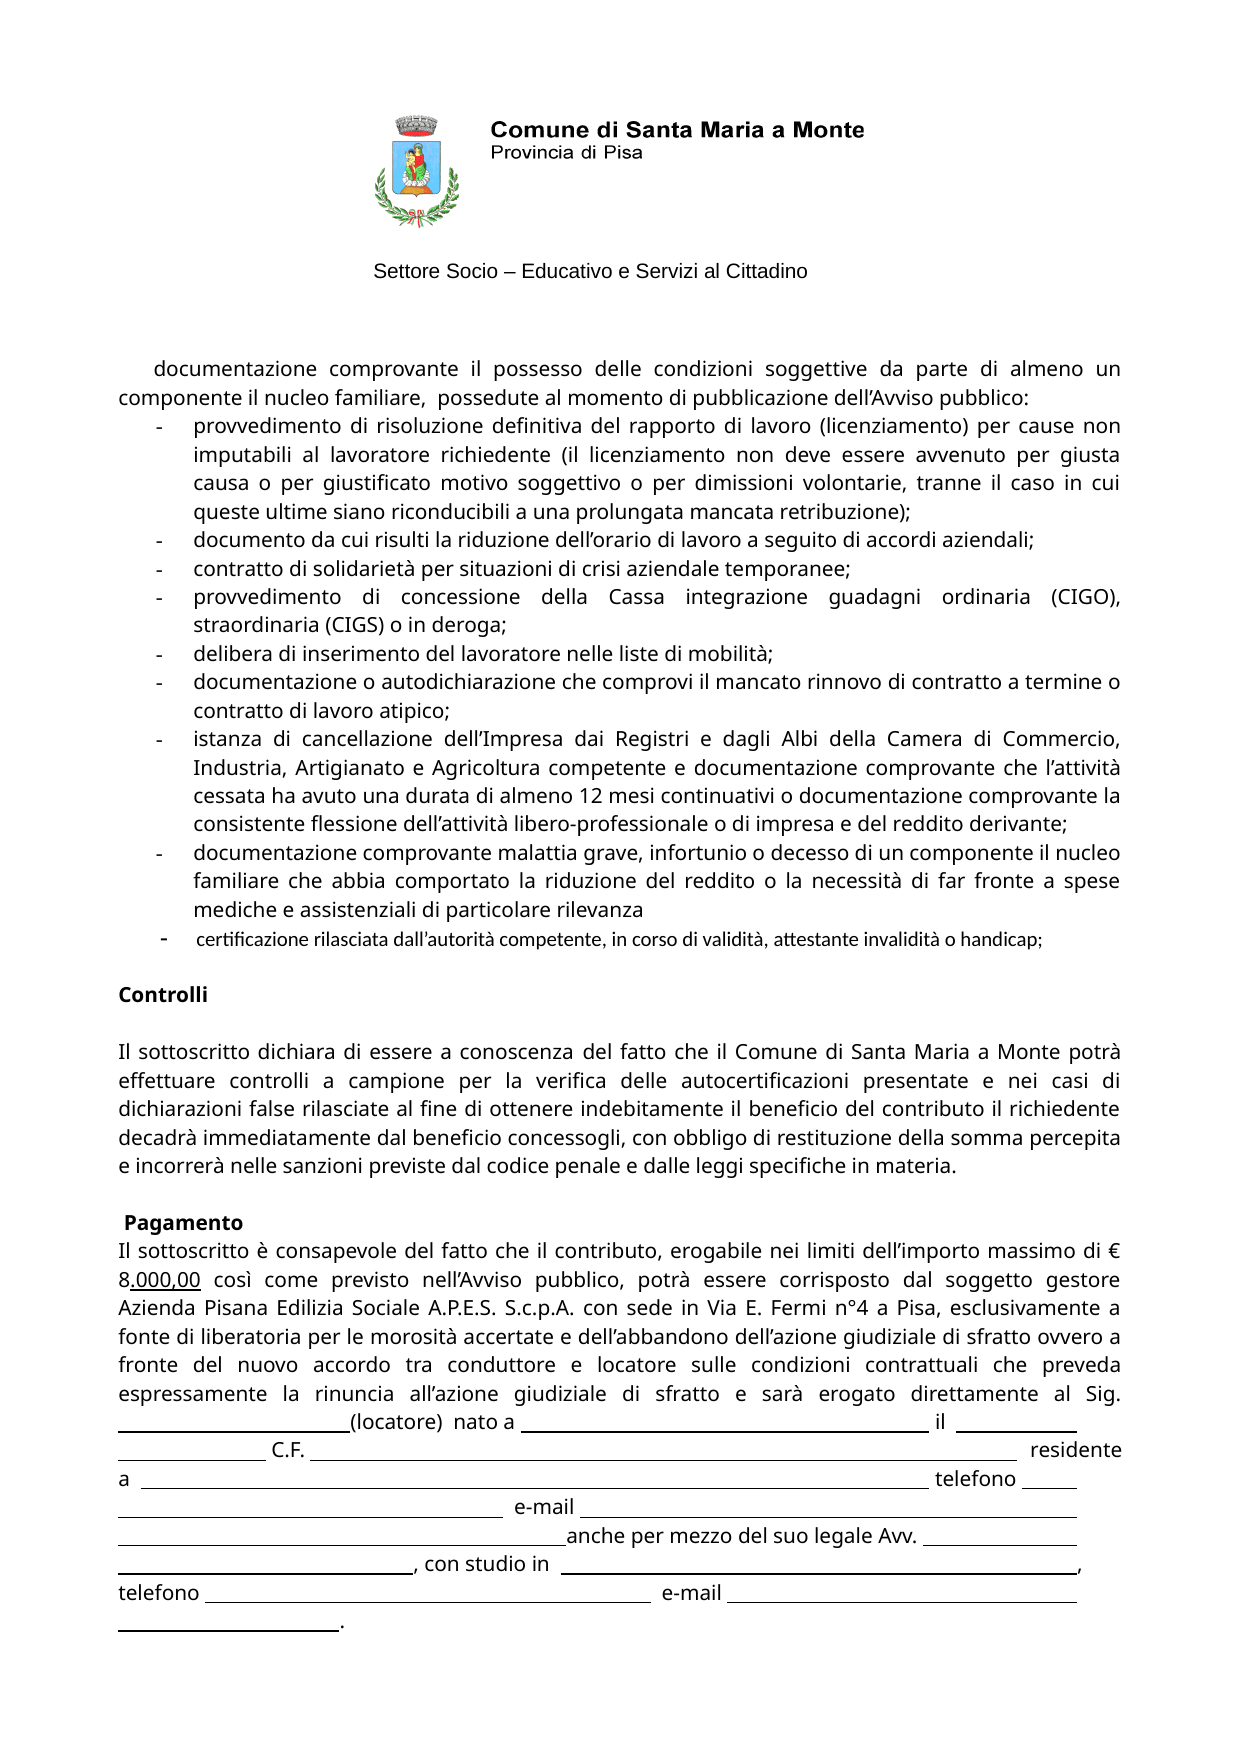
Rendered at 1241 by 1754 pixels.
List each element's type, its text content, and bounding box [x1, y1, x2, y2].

list provvedimento di risoluzione definitiva del rapporto di lavoro (licenziamento) per cause non imputabili al lavoratore richiedente (il licenziamento non deve essere avvenuto per giusta causa o per giustificato motivo soggettivo o per dimissioni volontarie, tranne il caso in cui queste ultime siano riconducibili a una prolungata mancata retribuzione); [156, 411, 1122, 525]
list documentazione comprovante malattia grave, infortunio o decesso di un componente il nucleo familiare che abbia comportato la riduzione del reddito o la necessità di far fronte a spese mediche e assistenziali di particolare rilevanza [156, 838, 1122, 923]
list contratto di solidarietà per situazioni di crisi aziendale temporanee; [156, 554, 1122, 582]
text Controlli [118, 981, 1122, 1009]
text  documentazione comprovante il possesso delle condizioni soggettive da parte di almeno un componente il nucleo familiare, possedute al momento di pubblicazione dell’Avviso pubblico: [118, 354, 1122, 411]
text - certificazione rilasciata dall’autorità competente, in corso di validità, attestante invalidità o handicap; [118, 923, 1122, 952]
list provvedimento di concessione della Cassa integrazione guadagni ordinaria (CIGO), straordinaria (CIGS) o in deroga; [156, 582, 1122, 639]
text Il sottoscritto dichiara di essere a conoscenza del fatto che il Comune di Santa Maria a Monte potrà effettuare controlli a campione per la verifica delle autocertificazioni presentate e nei casi di dichiarazioni false rilasciate al fine di ottenere indebitamente il beneficio del contributo il richiedente decadrà immediatamente dal beneficio concessogli, con obbligo di restituzione della somma percepita e incorrerà nelle sanzioni previste dal codice penale e dalle leggi specifiche in materia. [118, 1037, 1122, 1179]
list documento da cui risulti la riduzione dell’orario di lavoro a seguito di accordi aziendali; [156, 525, 1122, 554]
text Il sottoscritto è consapevole del fatto che il contributo, erogabile nei limiti dell’importo massimo di € 8.000,00 così come previsto nell’Avviso pubblico, potrà essere corrisposto dal soggetto gestore Azienda Pisana Edilizia Sociale A.P.E.S. S.c.p.A. con sede in Via E. Fermi n°4 a Pisa, esclusivamente a fonte di liberatoria per le morosità accertate e dell’abbandono dell’azione giudiziale di sfratto ovvero a fronte del nuovo accordo tra conduttore e locatore sulle condizioni contrattuali che preveda espressamente la rinuncia all’azione giudiziale di sfratto e sarà erogato direttamente al Sig. (locatore) nato a il C.F. residente a telefono e-mail anche per mezzo del suo legale Avv. , con studio in , telefono e-mail . [118, 1236, 1122, 1634]
list documentazione o autodichiarazione che comprovi il mancato rinnovo di contratto a termine o contratto di lavoro atipico; [156, 667, 1122, 724]
list delibera di inserimento del lavoratore nelle liste di mobilità; [156, 639, 1122, 667]
list istanza di cancellazione dell’Impresa dai Registri e dagli Albi della Camera di Commercio, Industria, Artigianato e Agricoltura competente e documentazione comprovante che l’attività cessata ha avuto una durata di almeno 12 mesi continuativi o documentazione comprovante la consistente flessione dell’attività libero-professionale o di impresa e del reddito derivante; [156, 724, 1122, 838]
text Pagamento [118, 1208, 1122, 1236]
